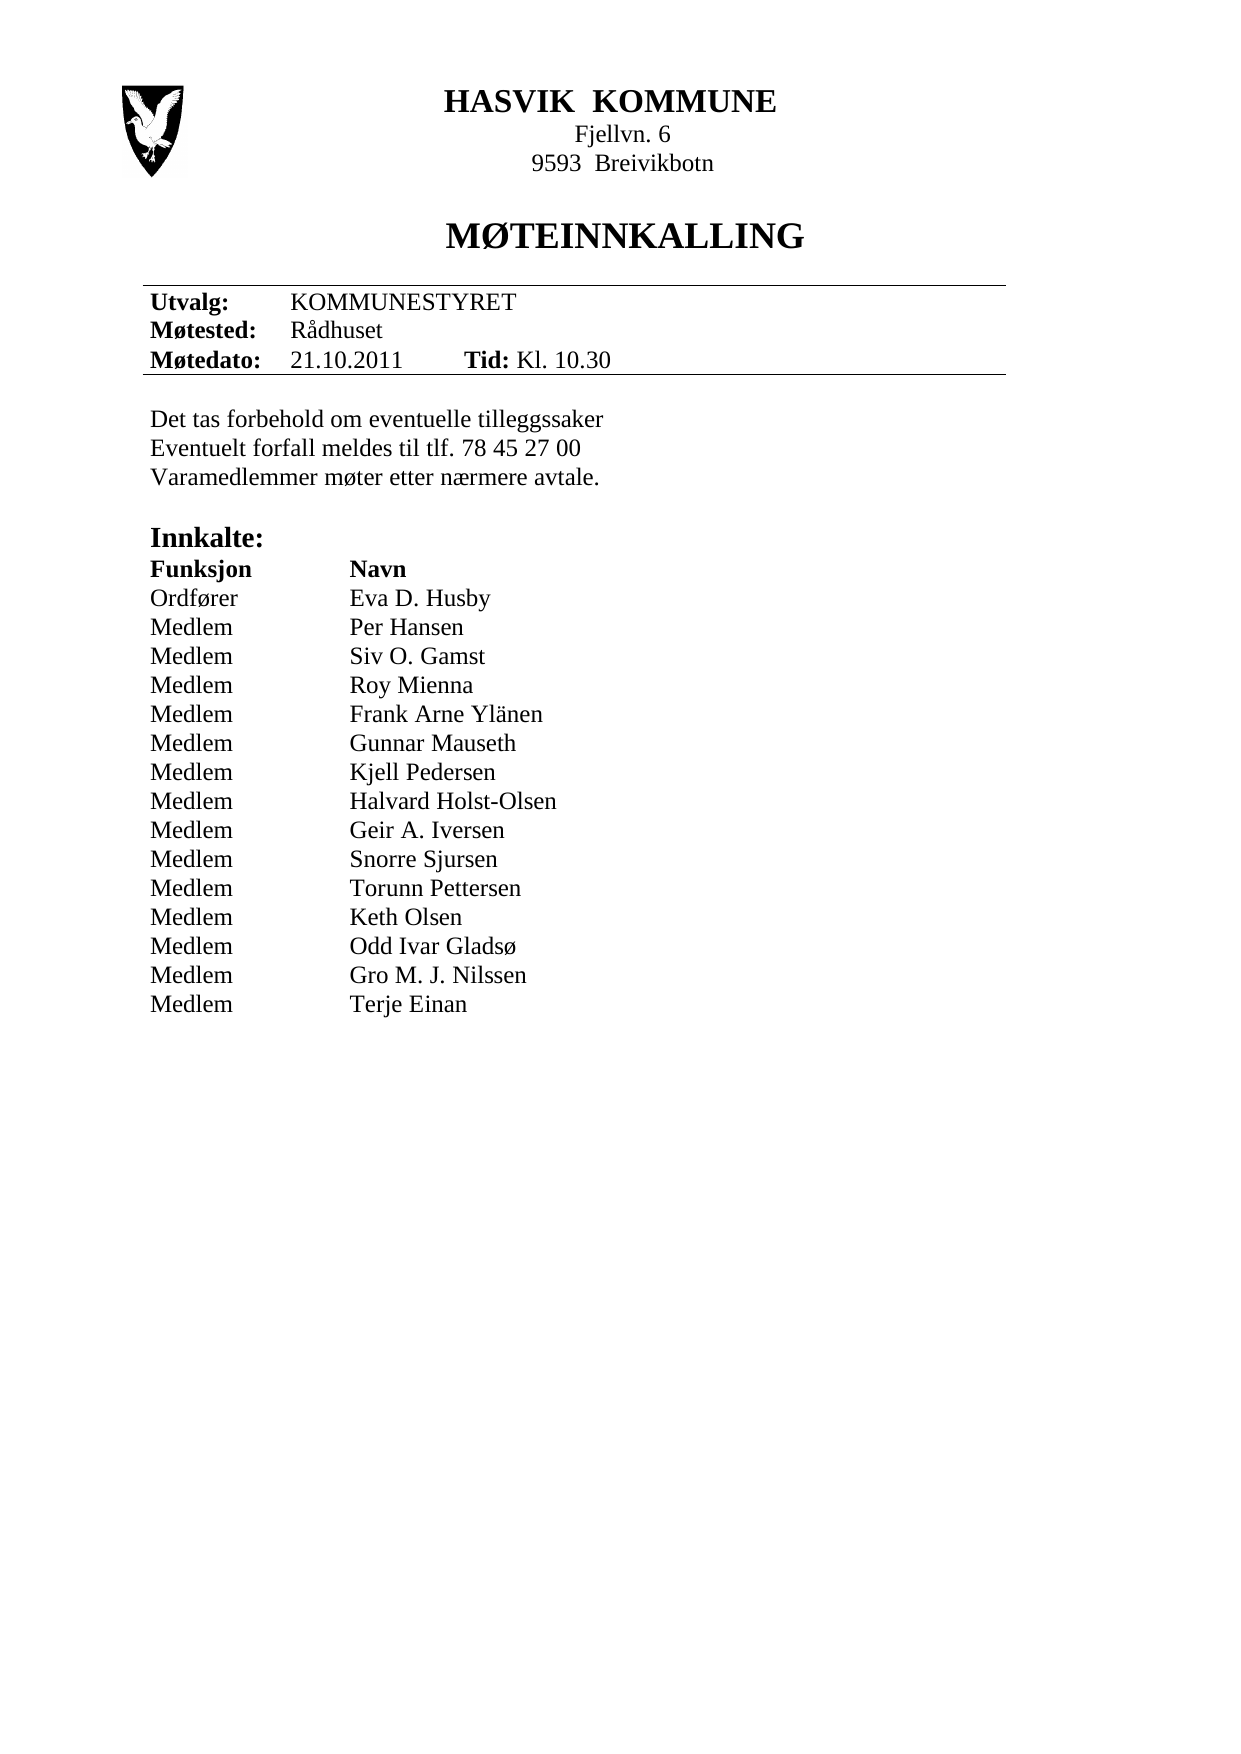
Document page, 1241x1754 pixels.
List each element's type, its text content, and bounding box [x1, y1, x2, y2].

picture [122, 84, 188, 178]
table_cell Møtedato: [143, 345, 283, 373]
text Det tas forbehold om eventuelle tilleggssaker [150, 404, 1100, 433]
text Eventuelt forfall meldes til tlf. 78 45 27 00 [150, 433, 1100, 462]
text Innkalte: [150, 520, 1100, 553]
text MØTEINNKALLING [150, 213, 1100, 256]
table_header Funksjon Ordfører Medlem Medlem Medlem Medlem Medlem Medlem Medlem Medlem Medlem Medlem Medlem Medlem Medlem Medlem [143, 554, 342, 1018]
text Varamedlemmer møter etter nærmere avtale. [150, 462, 1100, 491]
table_cell Rådhuset [283, 315, 1006, 344]
table_header Navn Eva D. Husby Per Hansen Siv O. Gamst Roy Mienna Frank Arne Ylänen Gunnar Mauseth Kjell Pedersen Halvard Holst-Olsen Geir A. Iversen Snorre Sjursen Torunn Pettersen Keth Olsen Odd Ivar Gladsø Gro M. J. Nilssen Terje Einan [342, 554, 682, 1018]
table_header Kommunestyret [283, 286, 1006, 315]
table_cell 21.10.2011 [283, 345, 457, 373]
table_cell Tid: Kl. 10.30 [457, 345, 1006, 373]
table_header Utvalg: [143, 286, 283, 315]
table_cell Møtested: [143, 315, 283, 344]
